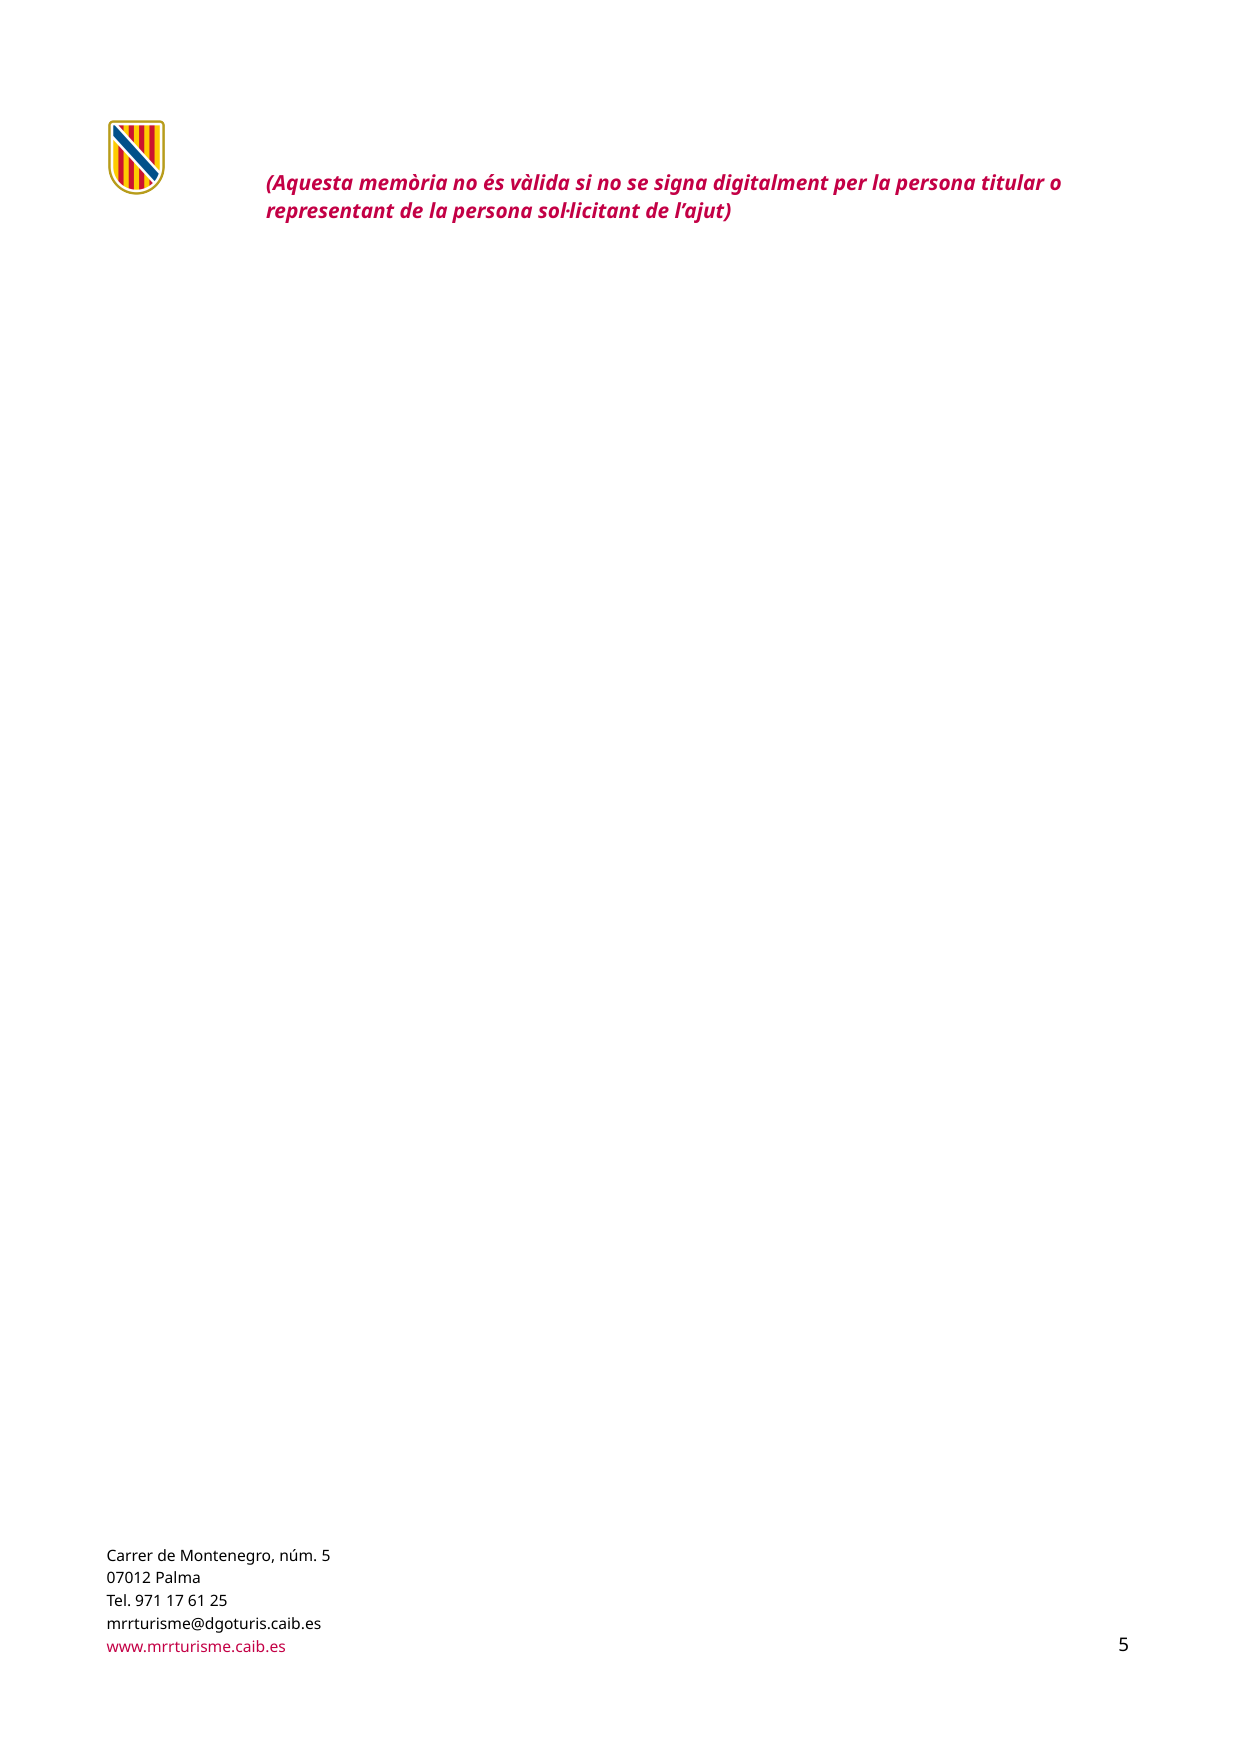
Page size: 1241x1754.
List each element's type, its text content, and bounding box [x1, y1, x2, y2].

text (Aquesta memòria no és vàlida si no se signa digitalment per la persona titular o representant de la persona sol·licitant de l’ajut) [266, 168, 1152, 224]
picture [90, 92, 183, 223]
